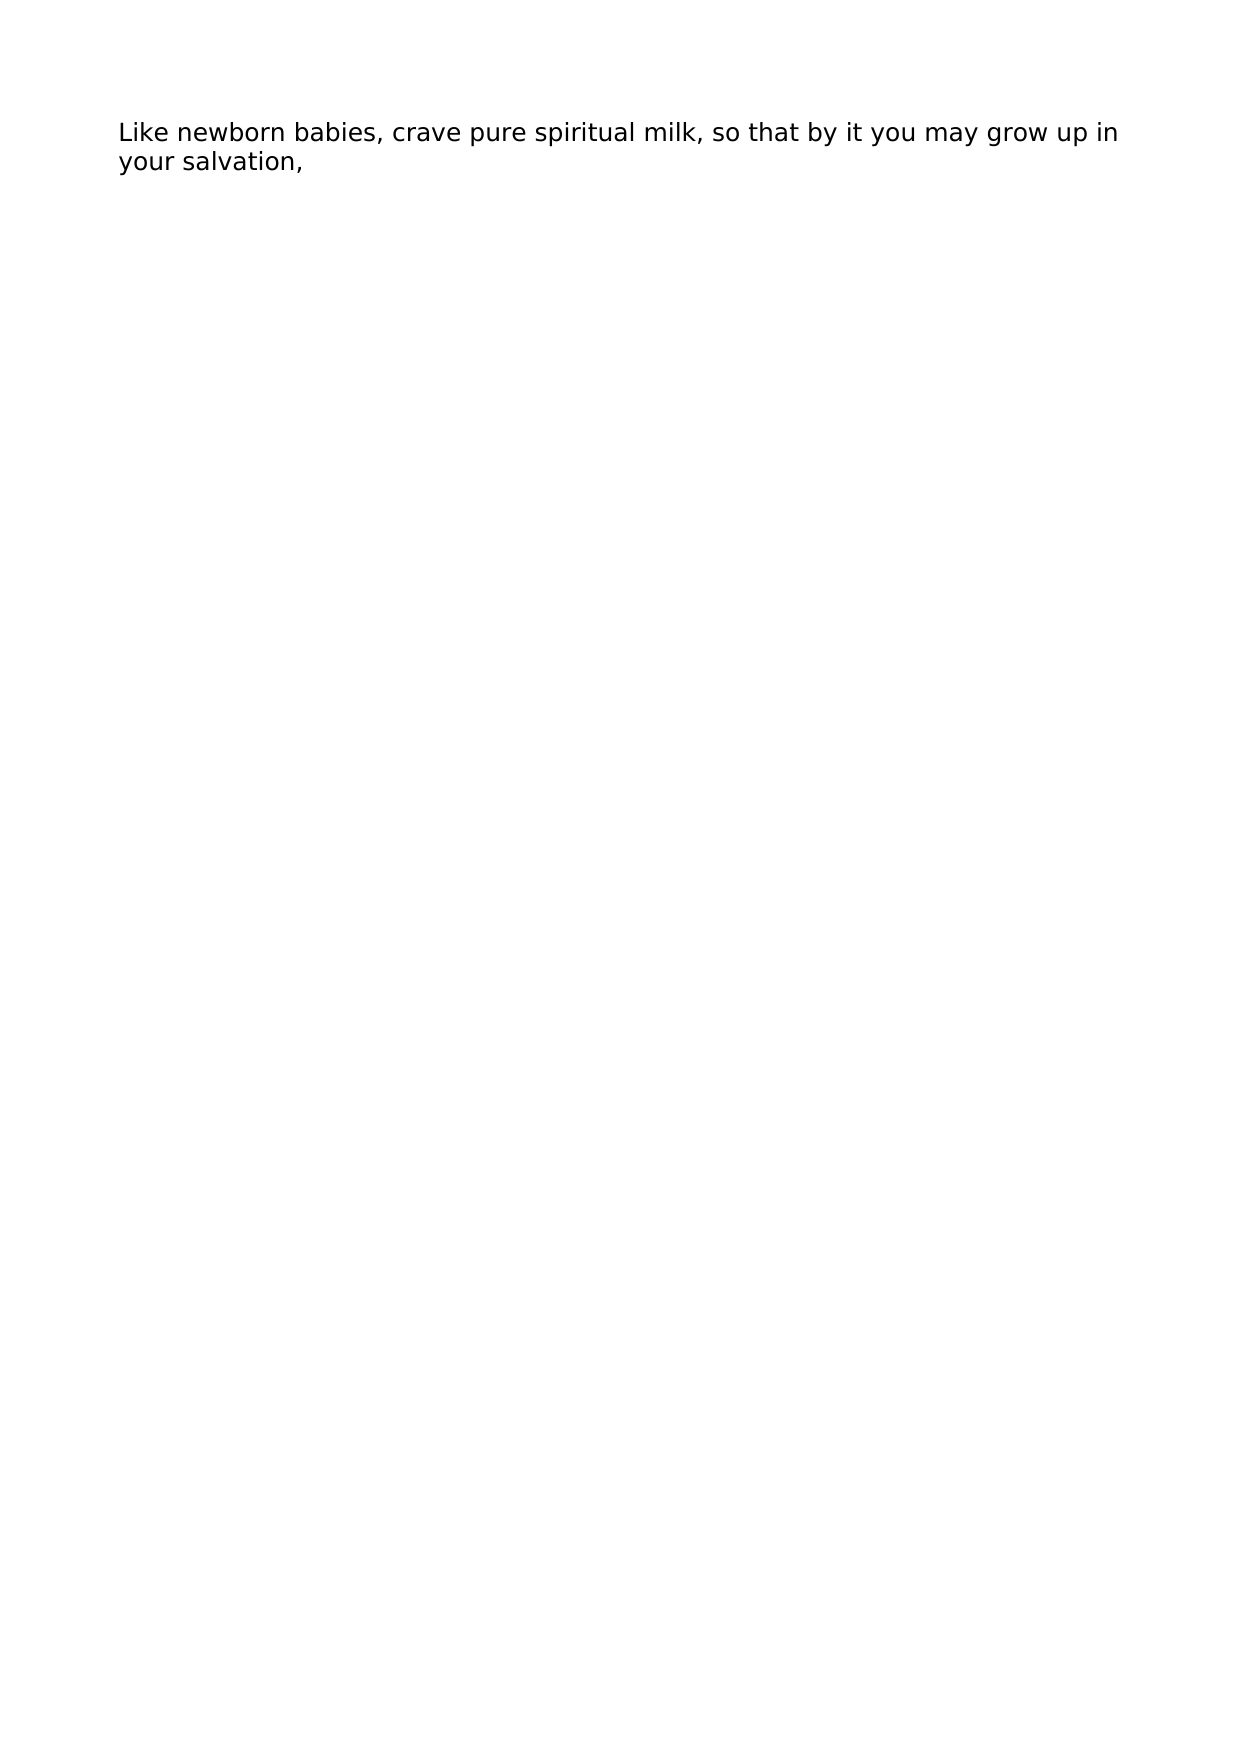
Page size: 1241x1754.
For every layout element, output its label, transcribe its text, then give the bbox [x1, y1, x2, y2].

text Like newborn babies, crave pure spiritual milk, so that by it you may grow up in your salvation, [118, 118, 1122, 176]
